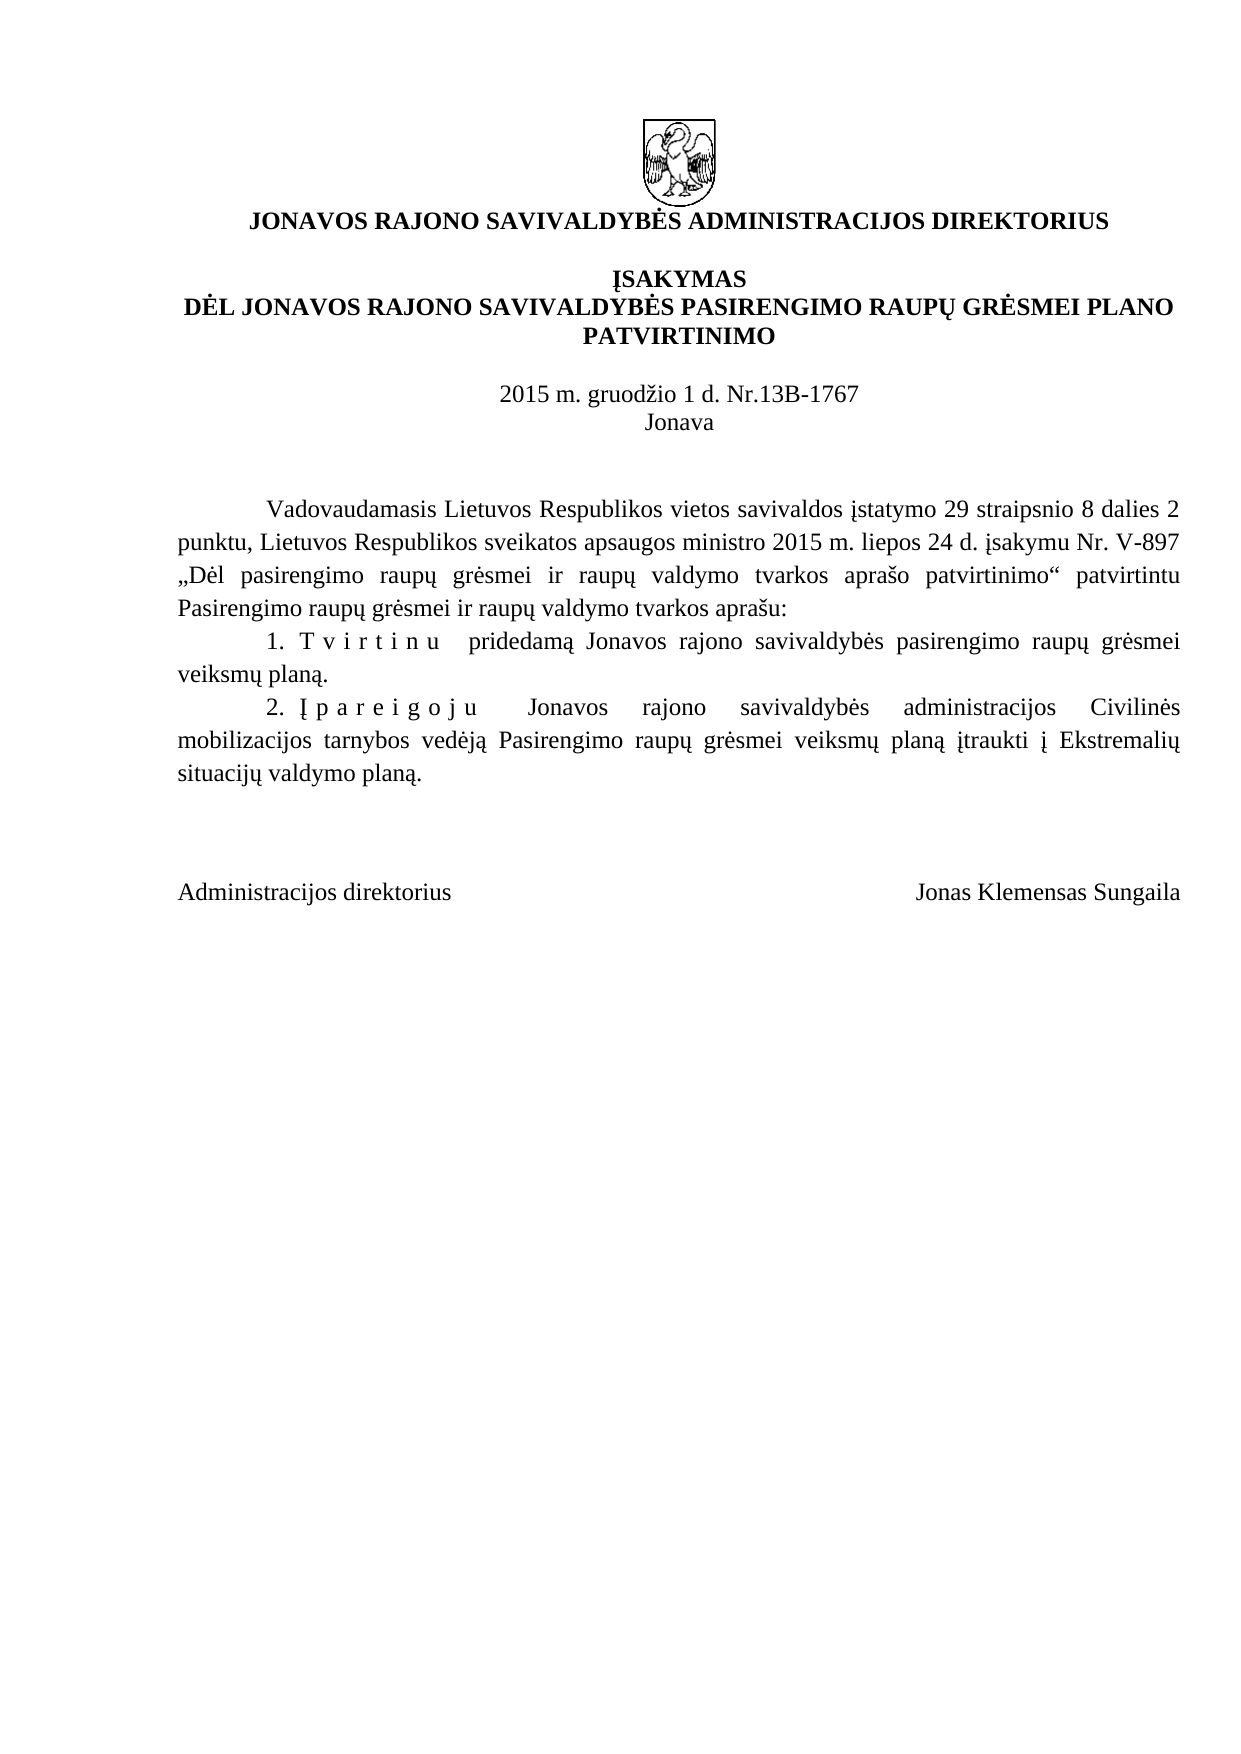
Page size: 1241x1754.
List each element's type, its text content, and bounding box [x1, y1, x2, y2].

text 1. Tvirtinu pridedamą Jonavos rajono savivaldybės pasirengimo raupų grėsmei veiksmų planą. [177, 626, 1181, 687]
text 2015 m. gruodžio 1 d. Nr.13B-1767 [177, 379, 1181, 407]
text DĖL JONAVOS RAJONO SAVIVALDYBĖS PASIRENGIMO RAUPŲ GRĖSMEI PLANO PATVIRTINIMO [177, 292, 1181, 350]
text Jonava [177, 407, 1181, 436]
text JONAVOS RAJONO SAVIVALDYBĖS ADMINISTRACIJOS DIREKTORIUS [177, 206, 1181, 235]
text Vadovaudamasis Lietuvos Respublikos vietos savivaldos įstatymo 29 straipsnio 8 dalies 2 punktu, Lietuvos Respublikos sveikatos apsaugos ministro 2015 m. liepos 24 d. įsakymu Nr. V-897 „Dėl pasirengimo raupų grėsmei ir raupų valdymo tvarkos aprašo patvirtinimo“ patvirtintu Pasirengimo raupų grėsmei ir raupų valdymo tvarkos aprašu: [177, 494, 1181, 621]
text ĮSAKYMAS [177, 264, 1181, 292]
text 2. Įpareigoju Jonavos rajono savivaldybės administracijos Civilinės mobilizacijos tarnybos vedėją Pasirengimo raupų grėsmei veiksmų planą įtraukti į Ekstremalių situacijų valdymo planą. [177, 692, 1181, 787]
text Administracijos direktorius Jonas Klemensas Sungaila [177, 877, 1181, 906]
